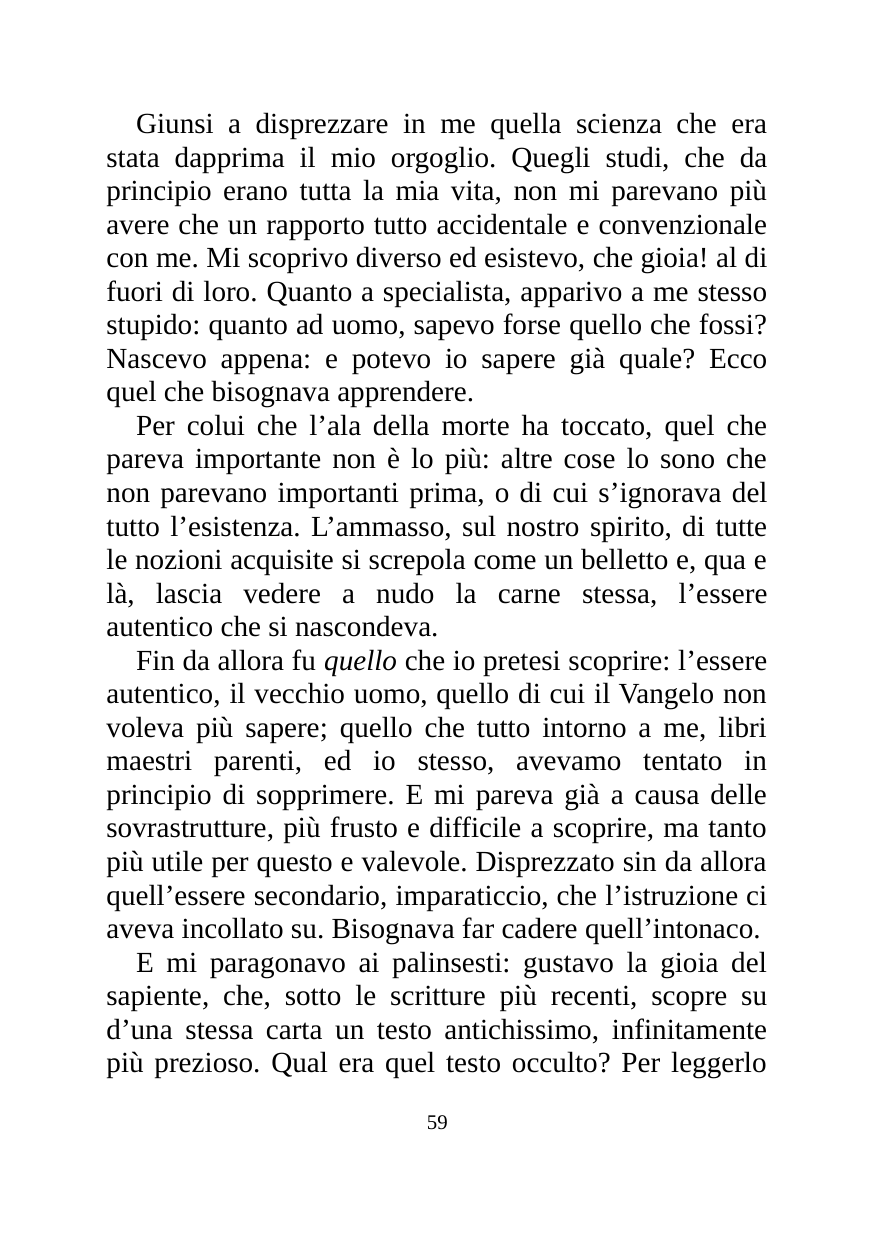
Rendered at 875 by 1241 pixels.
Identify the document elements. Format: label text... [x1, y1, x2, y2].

text Giunsi a disprezzare in me quella scienza che era stata dapprima il mio orgoglio. Quegli studi, che da principio erano tutta la mia vita, non mi parevano più avere che un rapporto tutto accidentale e convenzionale con me. Mi scoprivo diverso ed esistevo, che gioia! al di fuori di loro. Quanto a specialista, apparivo a me stesso stupido: quanto ad uomo, sapevo forse quello che fossi? Nascevo appena: e potevo io sapere già quale? Ecco quel che bisognava apprendere. [106, 106, 768, 408]
text E mi paragonavo ai palinsesti: gustavo la gioia del sapiente, che, sotto le scritture più recenti, scopre su d’una stessa carta un testo antichissimo, infinitamente più prezioso. Qual era quel testo occulto? Per leggerlo [106, 945, 768, 1079]
text Fin da allora fu quello che io pretesi scoprire: l’essere autentico, il vecchio uomo, quello di cui il Vangelo non voleva più sapere; quello che tutto intorno a me, libri maestri parenti, ed io stesso, avevamo tentato in principio di sopprimere. E mi pareva già a causa delle sovrastrutture, più frusto e difficile a scoprire, ma tanto più utile per questo e valevole. Disprezzato sin da allora quell’essere secondario, imparaticcio, che l’istruzione ci aveva incollato su. Bisognava far cadere quell’intonaco. [106, 643, 768, 945]
text Per colui che l’ala della morte ha toccato, quel che pareva importante non è lo più: altre cose lo sono che non parevano importanti prima, o di cui s’ignorava del tutto l’esistenza. L’ammasso, sul nostro spirito, di tutte le nozioni acquisite si screpola come un belletto e, qua e là, lascia vedere a nudo la carne stessa, l’essere autentico che si nascondeva. [106, 408, 768, 643]
